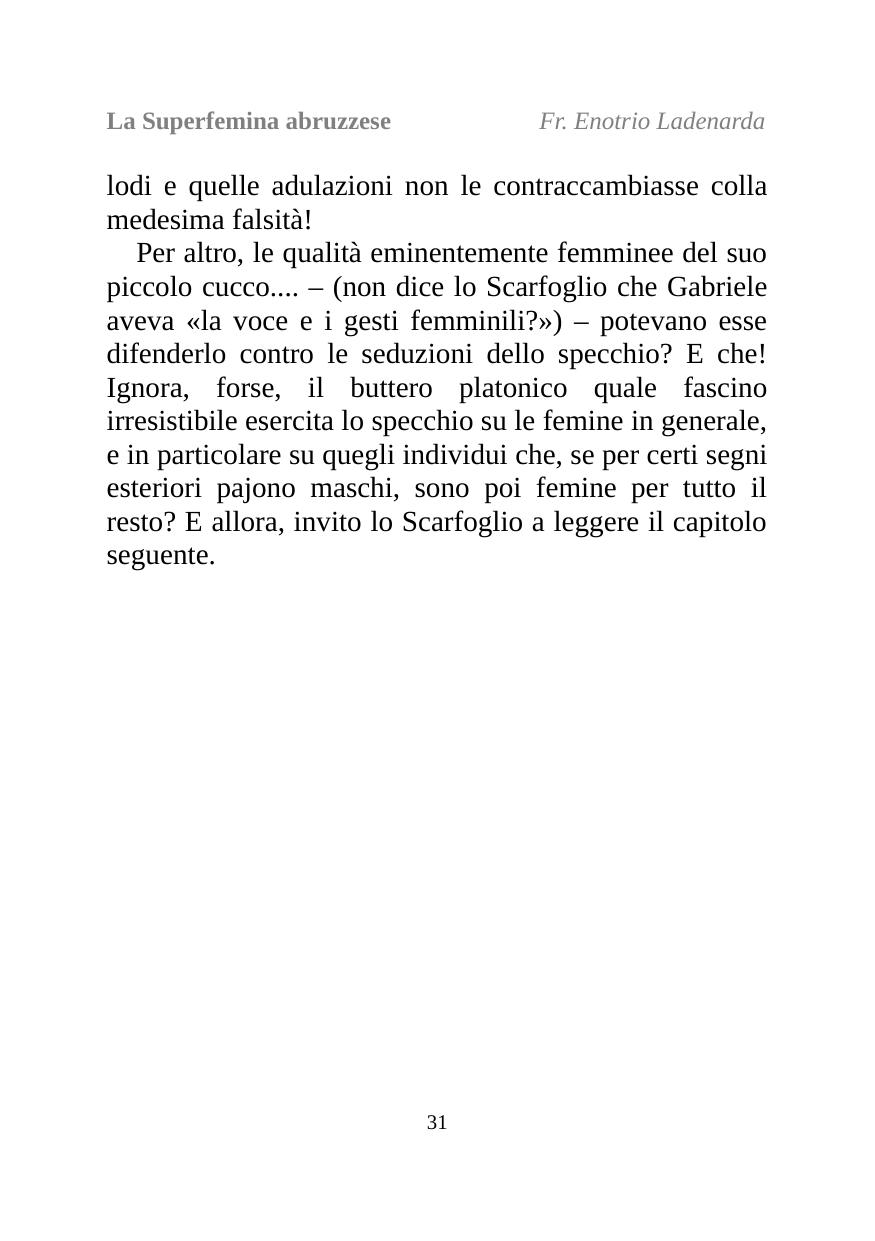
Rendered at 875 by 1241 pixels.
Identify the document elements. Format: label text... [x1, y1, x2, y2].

text lodi e quelle adulazioni non le contraccambiasse colla medesima falsità! [106, 168, 768, 236]
text Per altro, le qualità eminentemente femminee del suo piccolo cucco.... – (non dice lo Scarfoglio che Gabriele aveva «la voce e i gesti femminili?») – potevano esse difenderlo contro le seduzioni dello specchio? E che! Ignora, forse, il buttero platonico quale fascino irresistibile esercita lo specchio su le femine in generale, e in particolare su quegli individui che, se per certi segni esteriori pajono maschi, sono poi femine per tutto il resto? E allora, invito lo Scarfoglio a leggere il capitolo seguente. [106, 236, 768, 571]
